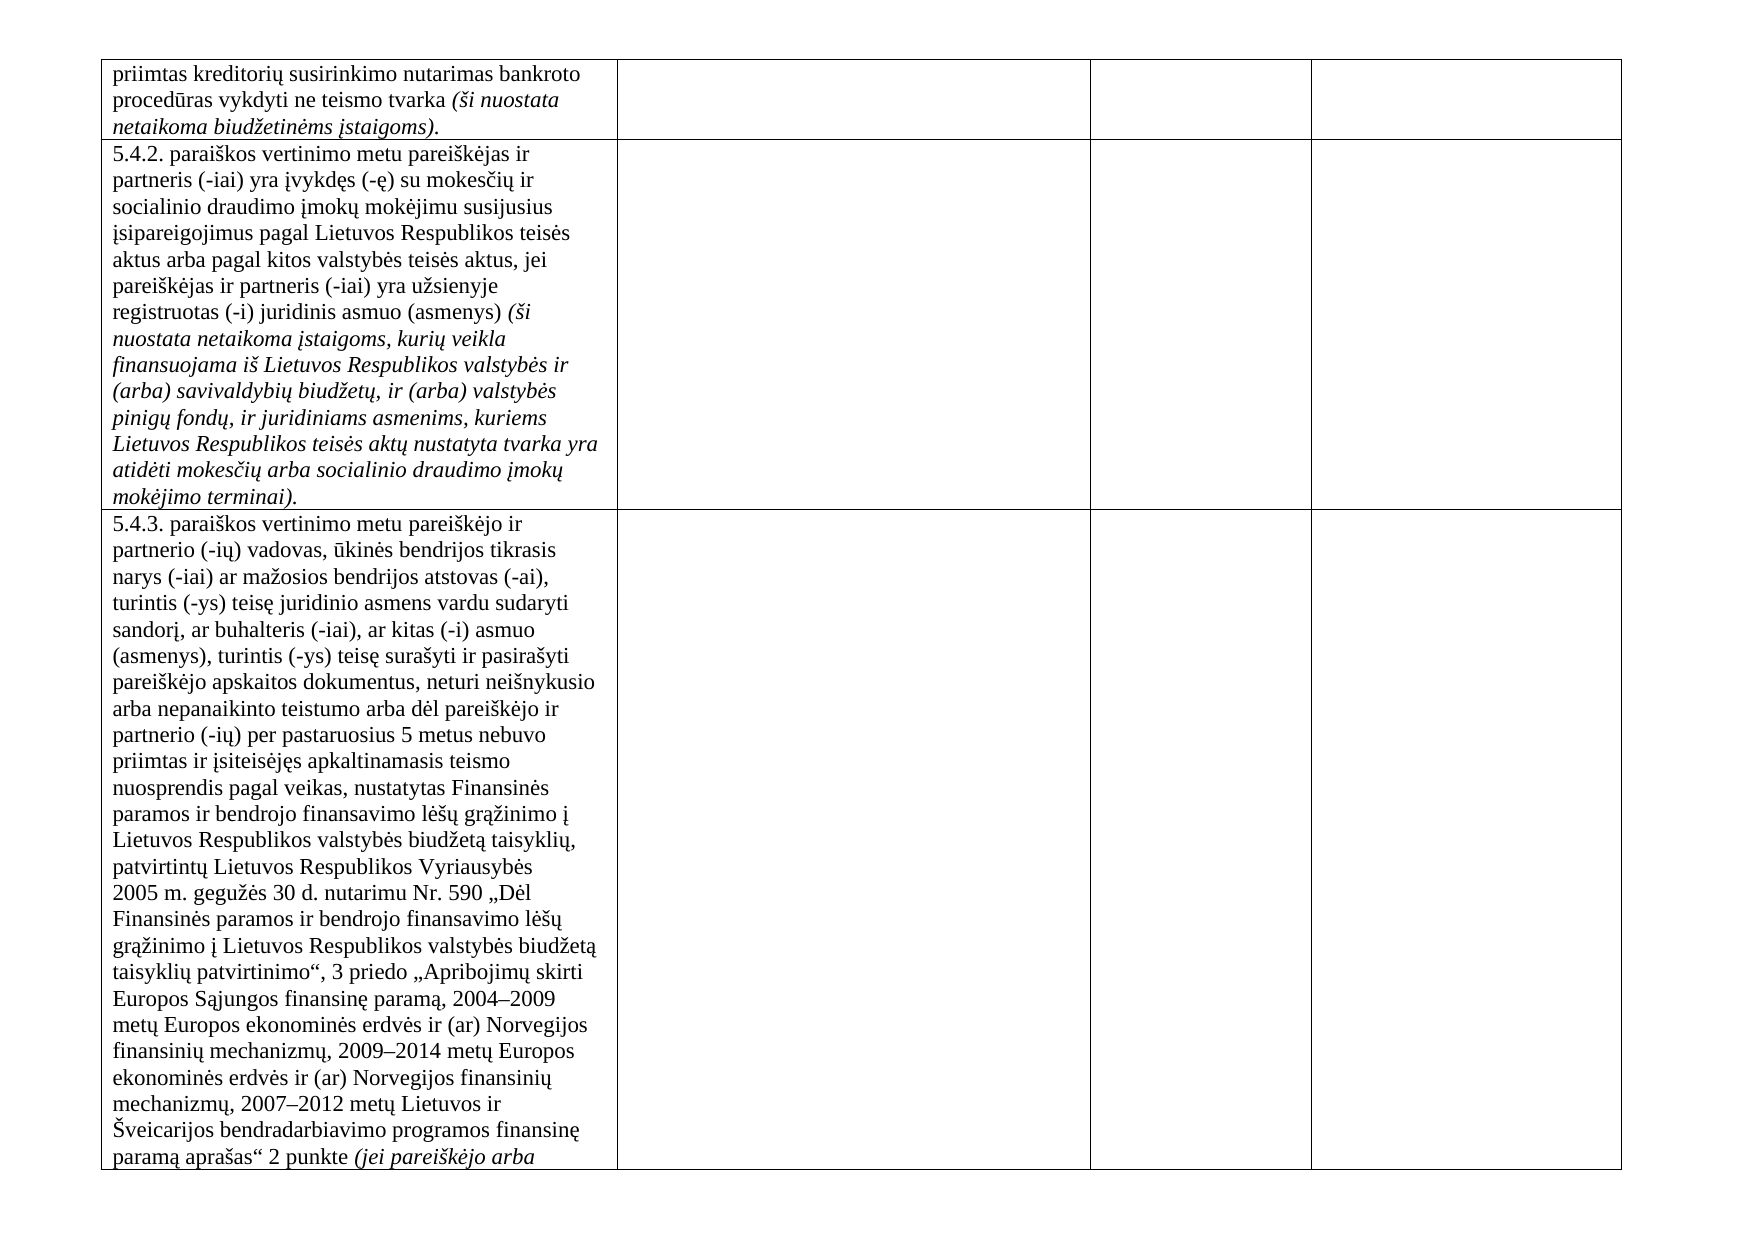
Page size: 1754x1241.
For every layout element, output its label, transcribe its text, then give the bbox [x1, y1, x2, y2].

table_cell [1312, 140, 1621, 509]
table_cell priimtas kreditorių susirinkimo nutarimas bankroto procedūras vykdyti ne teismo tvarka (ši nuostata netaikoma biudžetinėms įstaigoms). [102, 60, 617, 139]
table_cell [1091, 60, 1311, 139]
table_cell [618, 510, 1090, 1169]
table_cell [618, 60, 1090, 139]
table_cell [1312, 510, 1621, 1169]
table_cell 5.4.3. paraiškos vertinimo metu pareiškėjo ir partnerio (-ių) vadovas, ūkinės bendrijos tikrasis narys (-iai) ar mažosios bendrijos atstovas (-ai), turintis (-ys) teisę juridinio asmens vardu sudaryti sandorį, ar buhalteris (-iai), ar kitas (-i) asmuo (asmenys), turintis (-ys) teisę surašyti ir pasirašyti pareiškėjo apskaitos dokumentus, neturi neišnykusio arba nepanaikinto teistumo arba dėl pareiškėjo ir partnerio (-ių) per pastaruosius 5 metus nebuvo priimtas ir įsiteisėjęs apkaltinamasis teismo nuosprendis pagal veikas, nustatytas Finansinės paramos ir bendrojo finansavimo lėšų grąžinimo į Lietuvos Respublikos valstybės biudžetą taisyklių, patvirtintų Lietuvos Respublikos Vyriausybės 2005 m. gegužės 30 d. nutarimu Nr. 590 „Dėl Finansinės paramos ir bendrojo finansavimo lėšų grąžinimo į Lietuvos Respublikos valstybės biudžetą taisyklių patvirtinimo“, 3 priedo „Apribojimų skirti Europos Sąjungos finansinę paramą, 2004–2009 metų Europos ekonominės erdvės ir (ar) Norvegijos finansinių mechanizmų, 2009–2014 metų Europos ekonominės erdvės ir (ar) Norvegijos finansinių mechanizmų, 2007–2012 metų Lietuvos ir Šveicarijos bendradarbiavimo programos finansinę paramą aprašas“ 2 punkte (jei pareiškėjo arba [102, 510, 617, 1169]
table_cell [1091, 140, 1311, 509]
table_cell [1091, 510, 1311, 1169]
table_cell 5.4.2. paraiškos vertinimo metu pareiškėjas ir partneris (-iai) yra įvykdęs (-ę) su mokesčių ir socialinio draudimo įmokų mokėjimu susijusius įsipareigojimus pagal Lietuvos Respublikos teisės aktus arba pagal kitos valstybės teisės aktus, jei pareiškėjas ir partneris (-iai) yra užsienyje registruotas (-i) juridinis asmuo (asmenys) (ši nuostata netaikoma įstaigoms, kurių veikla finansuojama iš Lietuvos Respublikos valstybės ir (arba) savivaldybių biudžetų, ir (arba) valstybės pinigų fondų, ir juridiniams asmenims, kuriems Lietuvos Respublikos teisės aktų nustatyta tvarka yra atidėti mokesčių arba socialinio draudimo įmokų mokėjimo terminai). [102, 140, 617, 509]
table_cell [618, 140, 1090, 509]
table_cell [1312, 60, 1621, 139]
